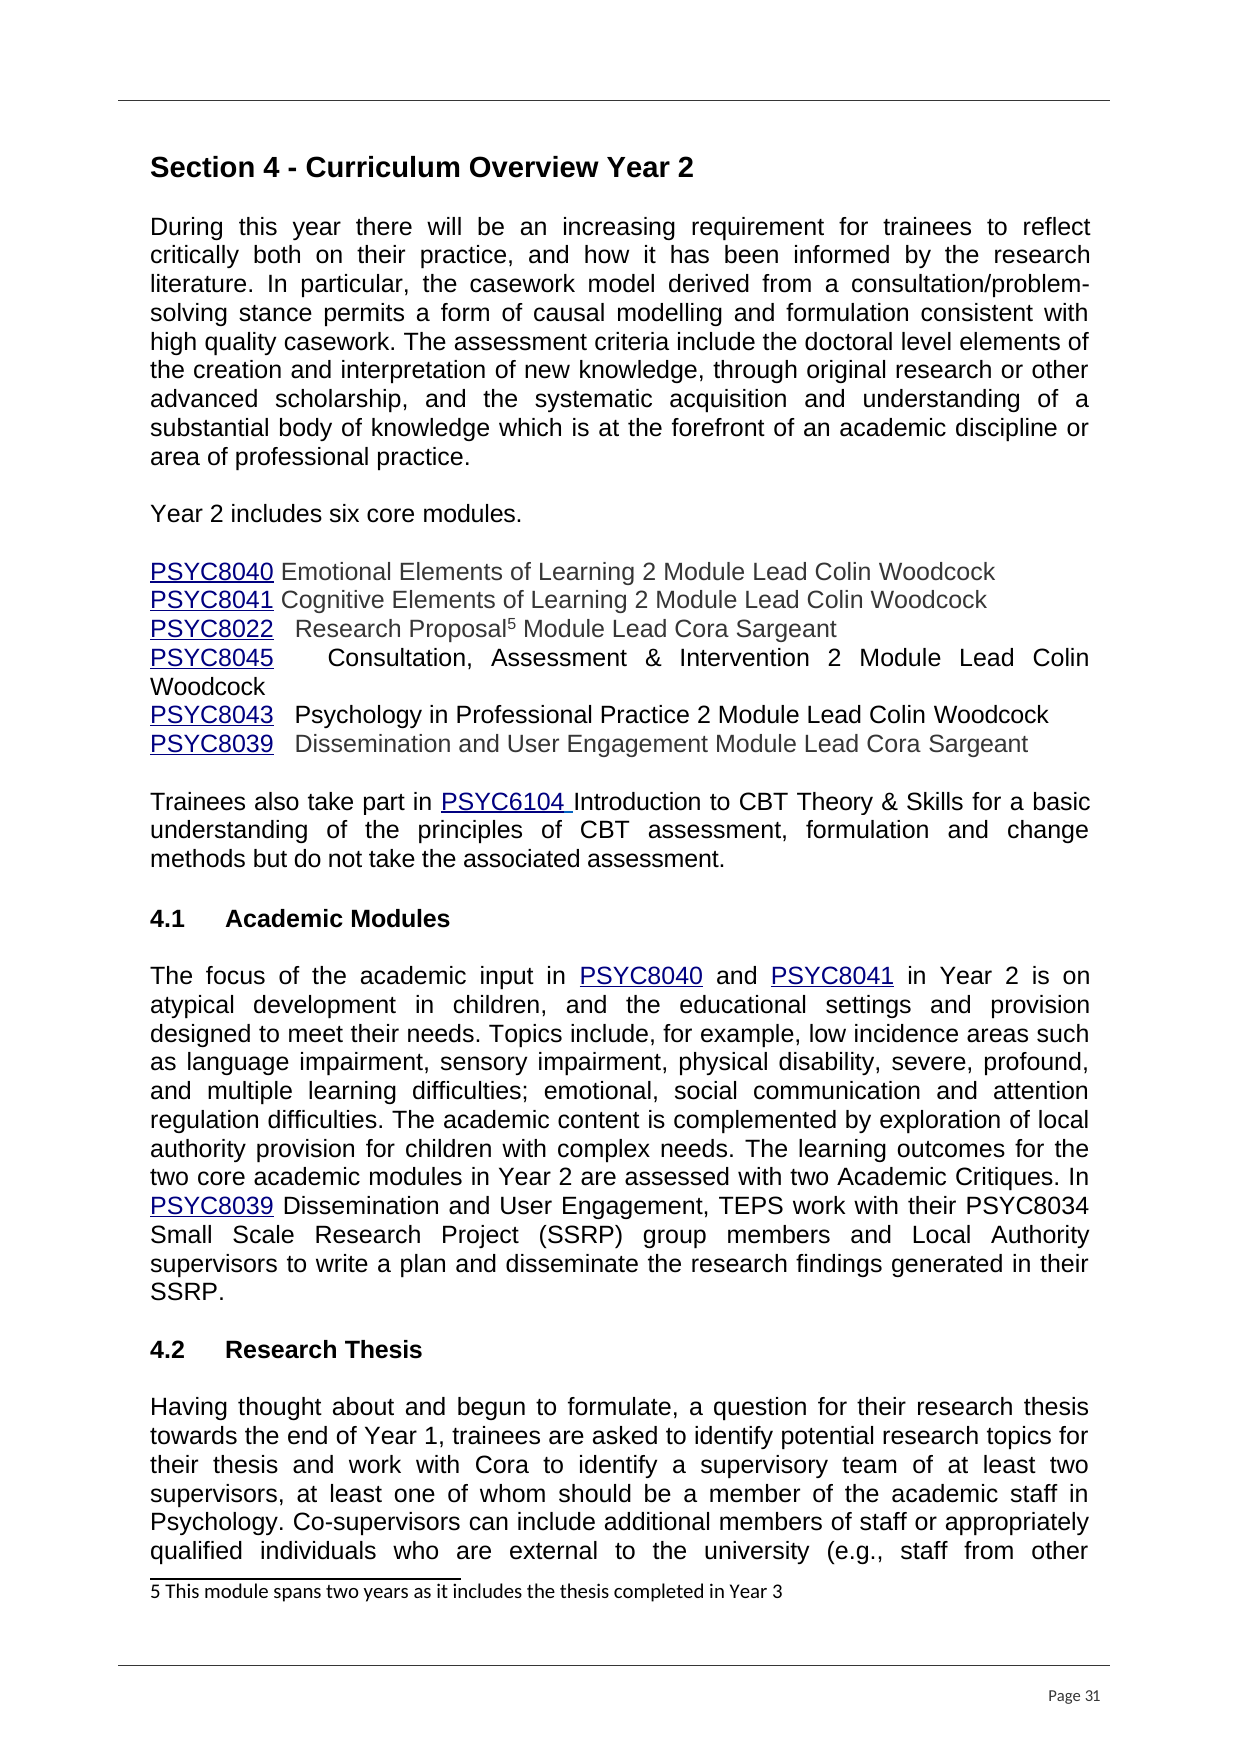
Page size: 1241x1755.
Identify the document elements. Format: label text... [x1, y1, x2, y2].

subtitle Section 4 - Curriculum Overview Year 2 [150, 150, 1091, 183]
text PSYC8039 Dissemination and User Engagement Module Lead Cora Sargeant [150, 729, 1091, 758]
text PSYC8045 Consultation, Assessment & Intervention 2 Module Lead Colin Woodcock [150, 643, 1091, 700]
text PSYC8040 Emotional Elements of Learning 2 Module Lead Colin Woodcock [150, 557, 1091, 585]
text The focus of the academic input in PSYC8040 and PSYC8041 in Year 2 is on atypical development in children, and the educational settings and provision designed to meet their needs. Topics include, for example, low incidence areas such as language impairment, sensory impairment, physical disability, severe, profound, and multiple learning difficulties; emotional, social communication and attention regulation difficulties. The academic content is complemented by exploration of local authority provision for children with complex needs. The learning outcomes for the two core academic modules in Year 2 are assessed with two Academic Critiques. In PSYC8039 Dissemination and User Engagement, TEPS work with their PSYC8034 Small Scale Research Project (SSRP) group members and Local Authority supervisors to write a plan and disseminate the research findings generated in their SSRP. [150, 961, 1091, 1306]
text This module spans two years as it includes the thesis completed in Year 3 [150, 1579, 1091, 1604]
text Having thought about and begun to formulate, a question for their research thesis towards the end of Year 1, trainees are asked to identify potential research topics for their thesis and work with Cora to identify a supervisory team of at least two supervisors, at least one of whom should be a member of the academic staff in Psychology. Co-supervisors can include additional members of staff or appropriately qualified individuals who are external to the university (e.g., staff from other [150, 1392, 1091, 1565]
text During this year there will be an increasing requirement for trainees to reflect critically both on their practice, and how it has been informed by the research literature. In particular, the casework model derived from a consultation/problem-solving stance permits a form of causal modelling and formulation consistent with high quality casework. The assessment criteria include the doctoral level elements of the creation and interpretation of new knowledge, through original research or other advanced scholarship, and the systematic acquisition and understanding of a substantial body of knowledge which is at the forefront of an academic discipline or area of professional practice. [150, 212, 1091, 470]
subtitle 4.2 Research Thesis [150, 1335, 1091, 1363]
text PSYC8022 Research Proposal Module Lead Cora Sargeant [150, 614, 1091, 643]
text PSYC8043 Psychology in Professional Practice 2 Module Lead Colin Woodcock [150, 700, 1091, 729]
subtitle 4.1 Academic Modules [150, 903, 1091, 932]
text Trainees also take part in PSYC6104 Introduction to CBT Theory & Skills for a basic understanding of the principles of CBT assessment, formulation and change methods but do not take the associated assessment. [150, 787, 1091, 873]
text Year 2 includes six core modules. [150, 499, 1091, 528]
text PSYC8041 Cognitive Elements of Learning 2 Module Lead Colin Woodcock [150, 585, 1091, 614]
